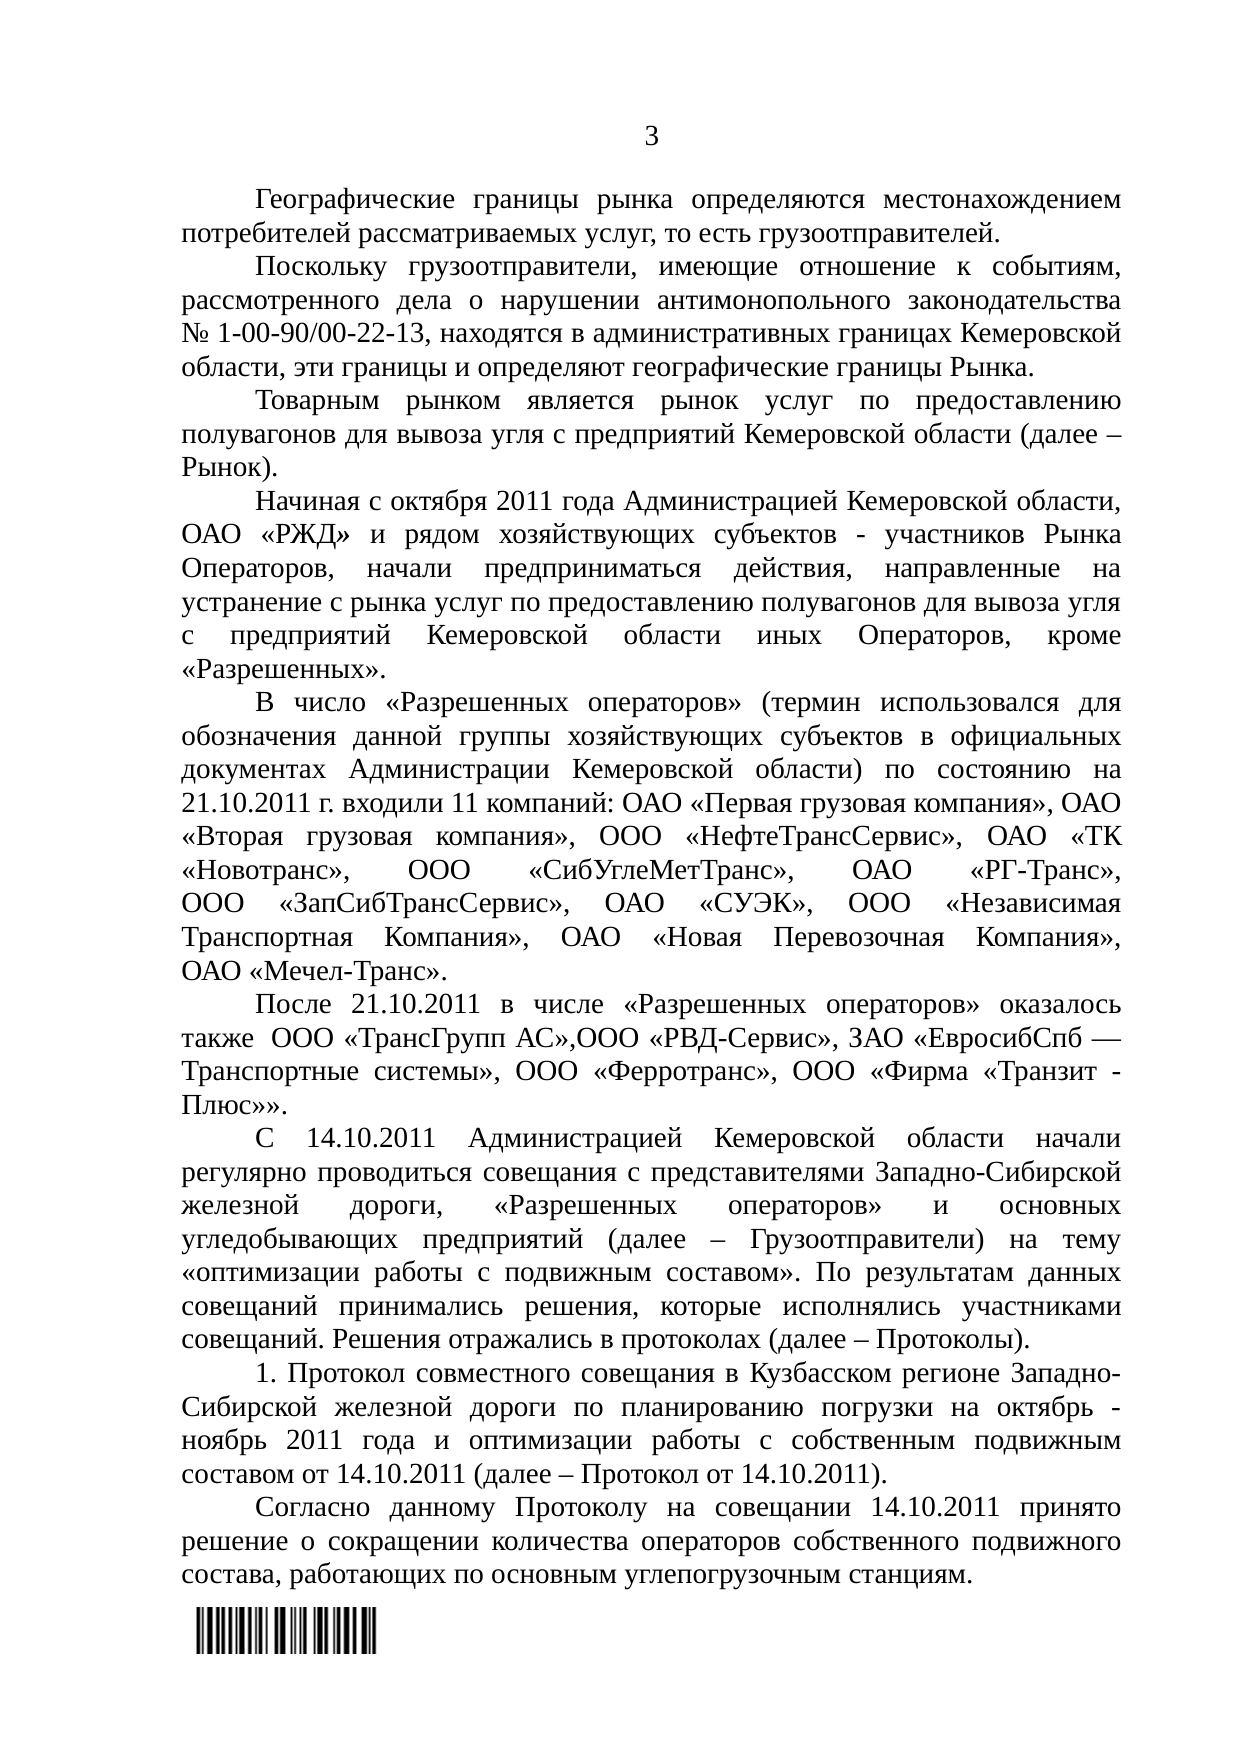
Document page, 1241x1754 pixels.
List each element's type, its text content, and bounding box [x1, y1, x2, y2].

text 1. Протокол совместного совещания в Кузбасском регионе Западно-Сибирской железной дороги по планированию погрузки на октябрь - ноябрь 2011 года и оптимизации работы с собственным подвижным составом от 14.10.2011 (далее – Протокол от 14.10.2011). [181, 1355, 1122, 1489]
text С 14.10.2011 Администрацией Кемеровской области начали регулярно проводиться совещания с представителями Западно-Сибирской железной дороги, «Разрешенных операторов» и основных угледобывающих предприятий (далее – Грузоотправители) на тему «оптимизации работы с подвижным составом». По результатам данных совещаний принимались решения, которые исполнялись участниками совещаний. Решения отражались в протоколах (далее – Протоколы). [181, 1120, 1122, 1355]
text Начиная с октября 2011 года Администрацией Кемеровской области, ОАО «РЖД» и рядом хозяйствующих субъектов - участников Рынка Операторов, начали предприниматься действия, направленные на устранение с рынка услуг по предоставлению полувагонов для вывоза угля с предприятий Кемеровской области иных Операторов, кроме «Разрешенных». [181, 483, 1122, 684]
text Географические границы рынка определяются местонахождением потребителей рассматриваемых услуг, то есть грузоотправителей. [181, 181, 1122, 248]
text Поскольку грузоотправители, имеющие отношение к событиям, рассмотренного дела о нарушении антимонопольного законодательства № 1-00-90/00-22-13, находятся в административных границах Кемеровской области, эти границы и определяют географические границы Рынка. [181, 248, 1122, 382]
picture [181, 1607, 394, 1654]
text Товарным рынком является рынок услуг по предоставлению полувагонов для вывоза угля с предприятий Кемеровской области (далее – Рынок). [181, 382, 1122, 483]
text В число «Разрешенных операторов» (термин использовался для обозначения данной группы хозяйствующих субъектов в официальных документах Администрации Кемеровской области) по состоянию на 21.10.2011 г. входили 11 компаний: ОАО «Первая грузовая компания», ОАО «Вторая грузовая компания», ООО «НефтеТрансСервис», ОАО «ТК «Новотранс», ООО «СибУглеМетТранс», ОАО «РГ-Транс», ООО «ЗапСибТрансСервис», ОАО «СУЭК», ООО «Независимая Транспортная Компания», ОАО «Новая Перевозочная Компания», ОАО «Мечел-Транс». [181, 684, 1122, 986]
text После 21.10.2011 в числе «Разрешенных операторов» оказалось также ООО «ТрансГрупп АС»,ООО «РВД-Сервис», ЗАО «ЕвросибСпб — Транспортные системы», ООО «Ферротранс», ООО «Фирма «Транзит - Плюс»». [181, 986, 1122, 1120]
text Согласно данному Протоколу на совещании 14.10.2011 принято решение о сокращении количества операторов собственного подвижного состава, работающих по основным углепогрузочным станциям. [181, 1489, 1122, 1590]
